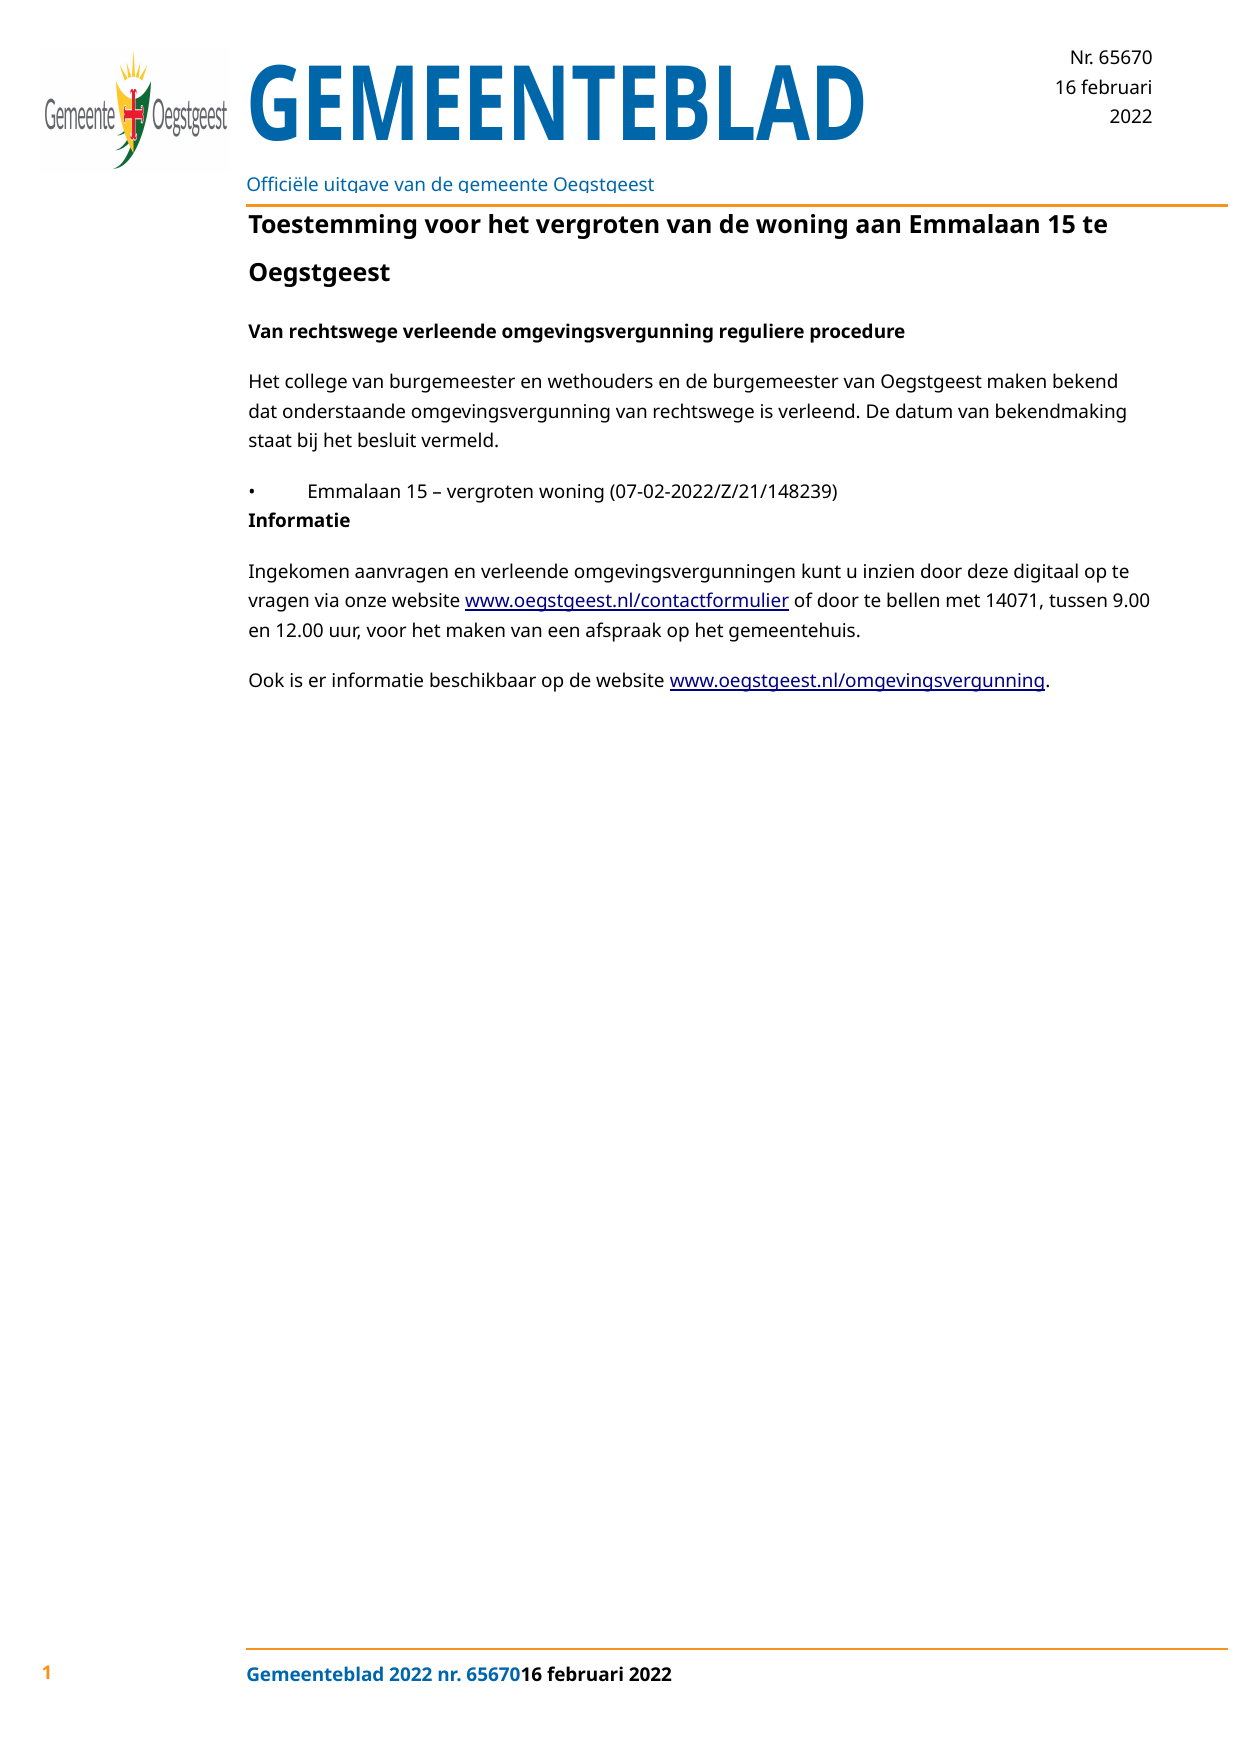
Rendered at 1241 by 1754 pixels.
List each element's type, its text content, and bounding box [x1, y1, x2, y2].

text Ook is er informatie beschikbaar op de website www.oegstgeest.nl/omgevingsvergunning. [248, 667, 1152, 693]
text Van rechtswege verleende omgevingsvergunning reguliere procedure [248, 318, 1152, 344]
text Ingekomen aanvragen en verleende omgevingsvergunningen kunt u inzien door deze digitaal op te vragen via onze website www.oegstgeest.nl/contactformulier of door te bellen met 14071, tussen 9.00 en 12.00 uur, voor het maken van een afspraak op het gemeentehuis. [248, 558, 1152, 643]
list Emmalaan 15 – vergroten woning (07-02-2022/Z/21/148239) [248, 478, 1152, 504]
text Toestemming voor het vergroten van de woning aan Emmalaan 15 te Oegstgeest [248, 207, 1152, 288]
text Het college van burgemeester en wethouders en de burgemeester van Oegstgeest maken bekend dat onderstaande omgevingsvergunning van rechtswege is verleend. De datum van bekendmaking staat bij het besluit vermeld. [248, 368, 1152, 453]
picture [41, 47, 231, 172]
text Informatie [248, 507, 1152, 533]
